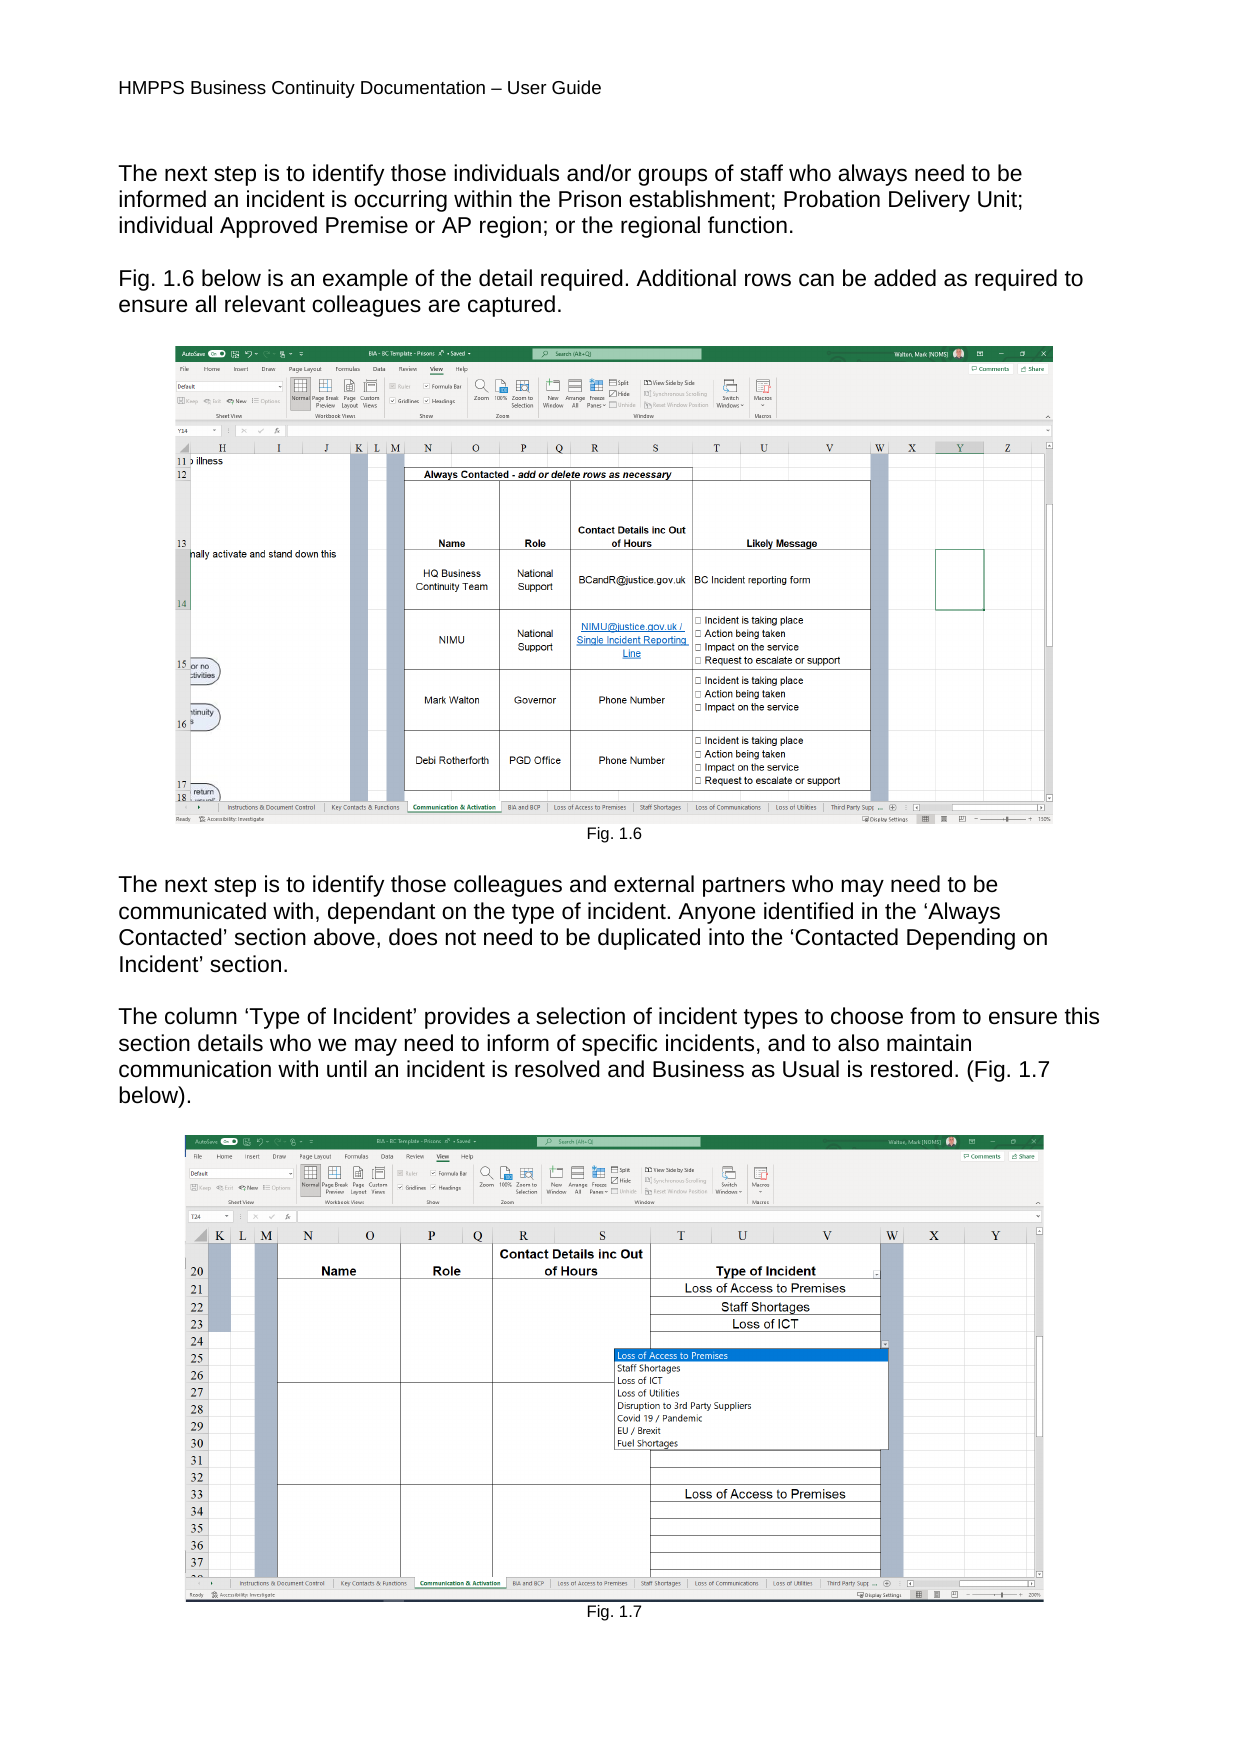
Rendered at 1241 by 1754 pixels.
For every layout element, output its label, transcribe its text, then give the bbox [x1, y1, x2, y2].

text The column ‘Type of Incident’ provides a selection of incident types to choose from to ensure this section details who we may need to inform of specific incidents, and to also maintain communication with until an incident is resolved and Business as Usual is restored. (Fig. 1.7 below). [118, 1003, 1110, 1109]
text Fig. 1.6 [118, 823, 1110, 843]
text Fig. 1.7 [118, 1602, 1110, 1621]
text The next step is to identify those individuals and/or groups of staff who always need to be informed an incident is occurring within the Prison establishment; Probation Delivery Unit; individual Approved Premise or AP region; or the regional function. [118, 159, 1110, 238]
text Fig. 1.6 below is an example of the detail required. Additional rows can be added as required to ensure all relevant colleagues are captured. [118, 265, 1110, 318]
text The next step is to identify those colleagues and external partners who may need to be communicated with, dependant on the type of incident. Anyone identified in the ‘Always Contacted’ section above, does not need to be duplicated into the ‘Contacted Depending on Incident’ section. [118, 871, 1110, 977]
